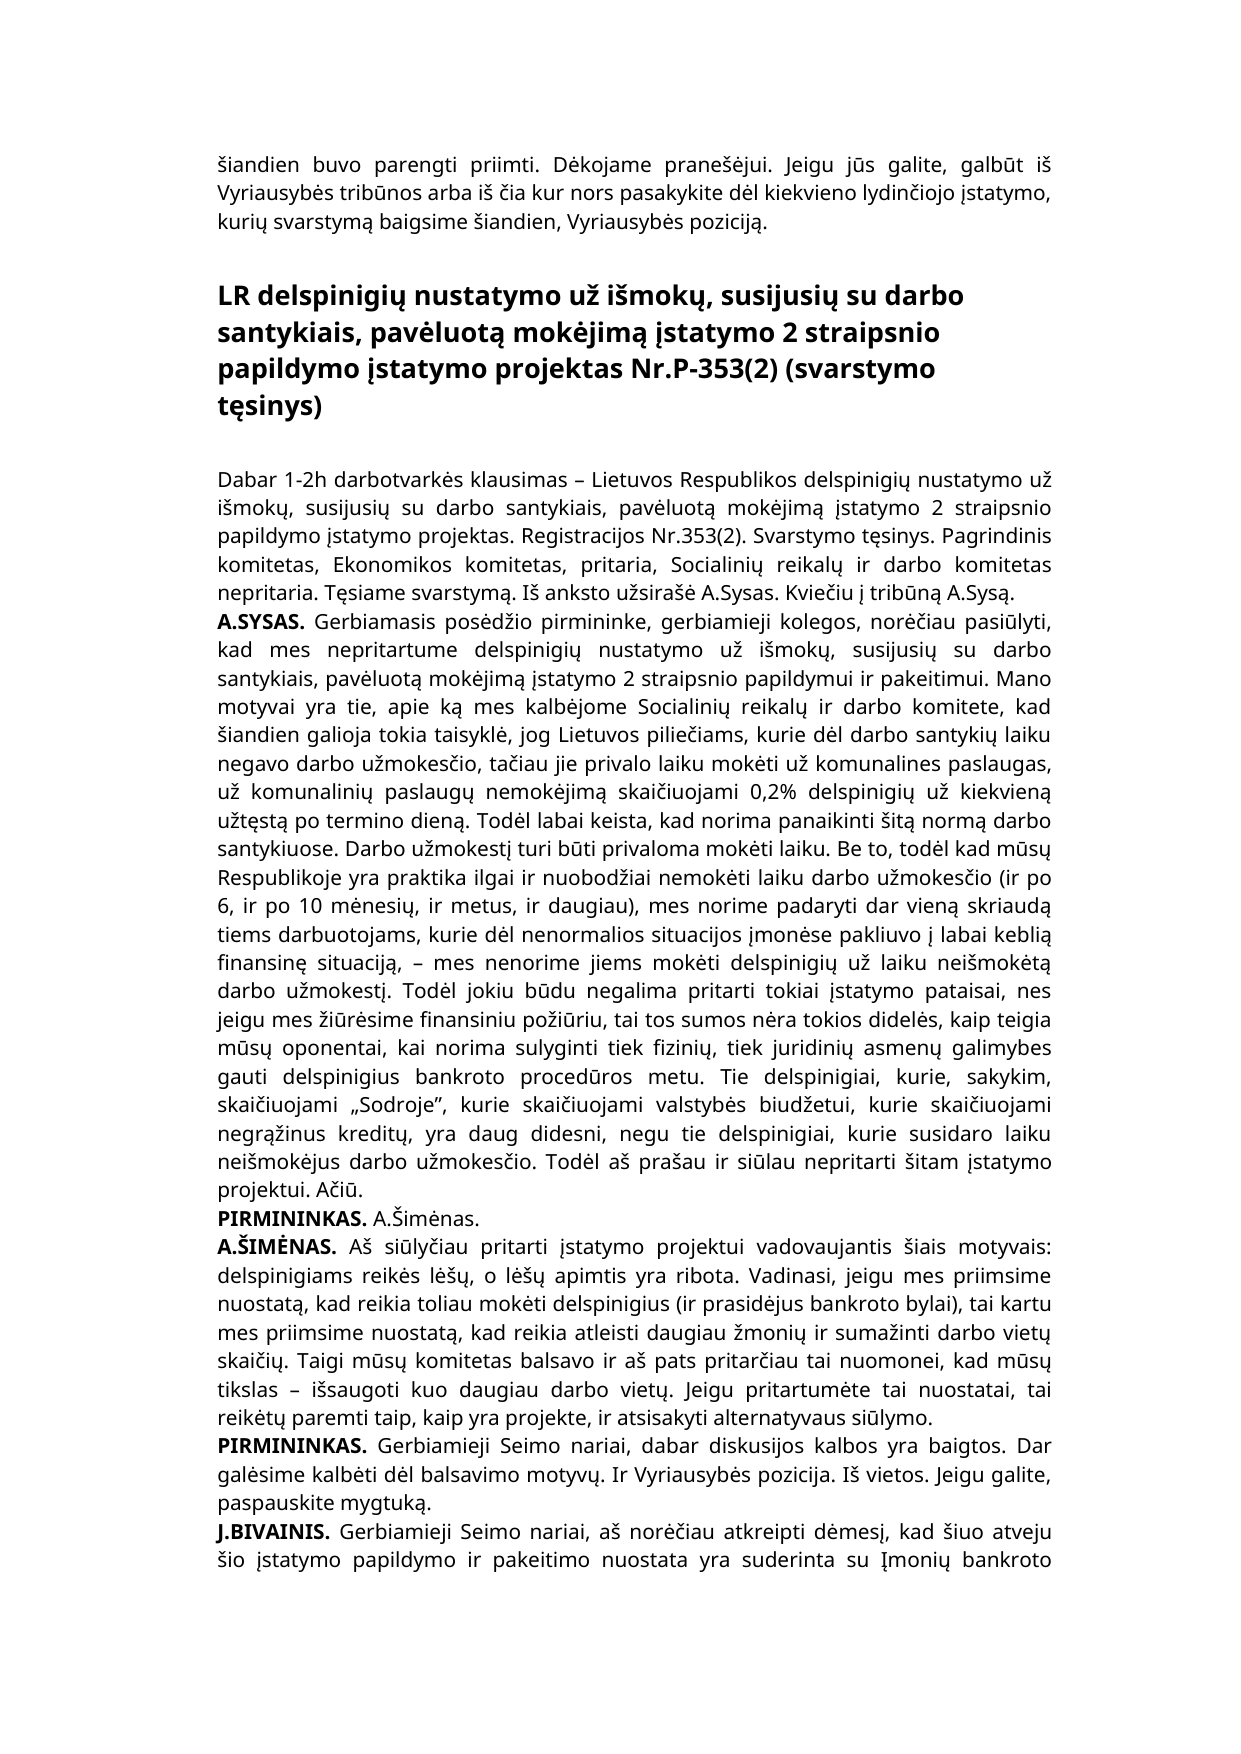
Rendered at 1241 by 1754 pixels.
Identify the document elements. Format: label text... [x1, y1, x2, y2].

text A.SYSAS. Gerbiamasis posėdžio pirmininke, gerbiamieji kolegos, norėčiau pasiūlyti, kad mes nepritartume delspinigių nustatymo už išmokų, susijusių su darbo santykiais, pavėluotą mokėjimą įstatymo 2 straipsnio papildymui ir pakeitimui. Mano motyvai yra tie, apie ką mes kalbėjome Socialinių reikalų ir darbo komitete, kad šiandien galioja tokia taisyklė, jog Lietuvos piliečiams, kurie dėl darbo santykių laiku negavo darbo užmokesčio, tačiau jie privalo laiku mokėti už komunalines paslaugas, už komunalinių paslaugų nemokėjimą skaičiuojami 0,2% delspinigių už kiekvieną užtęstą po termino dieną. Todėl labai keista, kad norima panaikinti šitą normą darbo santykiuose. Darbo užmokestį turi būti privaloma mokėti laiku. Be to, todėl kad mūsų Respublikoje yra praktika ilgai ir nuobodžiai nemokėti laiku darbo užmokesčio (ir po 6, ir po 10 mėnesių, ir metus, ir daugiau), mes norime padaryti dar vieną skriaudą tiems darbuotojams, kurie dėl nenormalios situacijos įmonėse pakliuvo į labai keblią finansinę situaciją, – mes nenorime jiems mokėti delspinigių už laiku neišmokėtą darbo užmokestį. Todėl jokiu būdu negalima pritarti tokiai įstatymo pataisai, nes jeigu mes žiūrėsime finansiniu požiūriu, tai tos sumos nėra tokios didelės, kaip teigia mūsų oponentai, kai norima sulyginti tiek fizinių, tiek juridinių asmenų galimybes gauti delspinigius bankroto procedūros metu. Tie delspinigiai, kurie, sakykim, skaičiuojami „Sodroje”, kurie skaičiuojami valstybės biudžetui, kurie skaičiuojami negrąžinus kreditų, yra daug didesni, negu tie delspinigiai, kurie susidaro laiku neišmokėjus darbo užmokesčio. Todėl aš prašau ir siūlau nepritarti šitam įstatymo projektui. Ačiū. [217, 607, 1053, 1204]
text Dabar 1-2h darbotvarkės klausimas – Lietuvos Respublikos delspinigių nustatymo už išmokų, susijusių su darbo santykiais, pavėluotą mokėjimą įstatymo 2 straipsnio papildymo įstatymo projektas. Registracijos Nr.353(2). Svarstymo tęsinys. Pagrindinis komitetas, Ekonomikos komitetas, pritaria, Socialinių reikalų ir darbo komitetas nepritaria. Tęsiame svarstymą. Iš anksto užsirašė A.Sysas. Kviečiu į tribūną A.Sysą. [217, 465, 1053, 607]
text A.ŠIMĖNAS. Aš siūlyčiau pritarti įstatymo projektui vadovaujantis šiais motyvais: delspinigiams reikės lėšų, o lėšų apimtis yra ribota. Vadinasi, jeigu mes priimsime nuostatą, kad reikia toliau mokėti delspinigius (ir prasidėjus bankroto bylai), tai kartu mes priimsime nuostatą, kad reikia atleisti daugiau žmonių ir sumažinti darbo vietų skaičių. Taigi mūsų komitetas balsavo ir aš pats pritarčiau tai nuomonei, kad mūsų tikslas – išsaugoti kuo daugiau darbo vietų. Jeigu pritartumėte tai nuostatai, tai reikėtų paremti taip, kaip yra projekte, ir atsisakyti alternatyvaus siūlymo. [217, 1232, 1053, 1432]
text PIRMININKAS. A.Šimėnas. [217, 1204, 1053, 1232]
text J.BIVAINIS. Gerbiamieji Seimo nariai, aš norėčiau atkreipti dėmesį, kad šiuo atveju šio įstatymo papildymo ir pakeitimo nuostata yra suderinta su Įmonių bankroto [217, 1517, 1053, 1574]
text šiandien buvo parengti priimti. Dėkojame pranešėjui. Jeigu jūs galite, galbūt iš Vyriausybės tribūnos arba iš čia kur nors pasakykite dėl kiekvieno lydinčiojo įstatymo, kurių svarstymą baigsime šiandien, Vyriausybės poziciją. [217, 150, 1053, 235]
text PIRMININKAS. Gerbiamieji Seimo nariai, dabar diskusijos kalbos yra baigtos. Dar galėsime kalbėti dėl balsavimo motyvų. Ir Vyriausybės pozicija. Iš vietos. Jeigu galite, paspauskite mygtuką. [217, 1432, 1053, 1517]
text LR delspinigių nustatymo už išmokų, susijusių su darbo santykiais, pavėluotą mokėjimą įstatymo 2 straipsnio papildymo įstatymo projektas Nr.P-353(2) (svarstymo tęsinys) [217, 276, 1023, 424]
